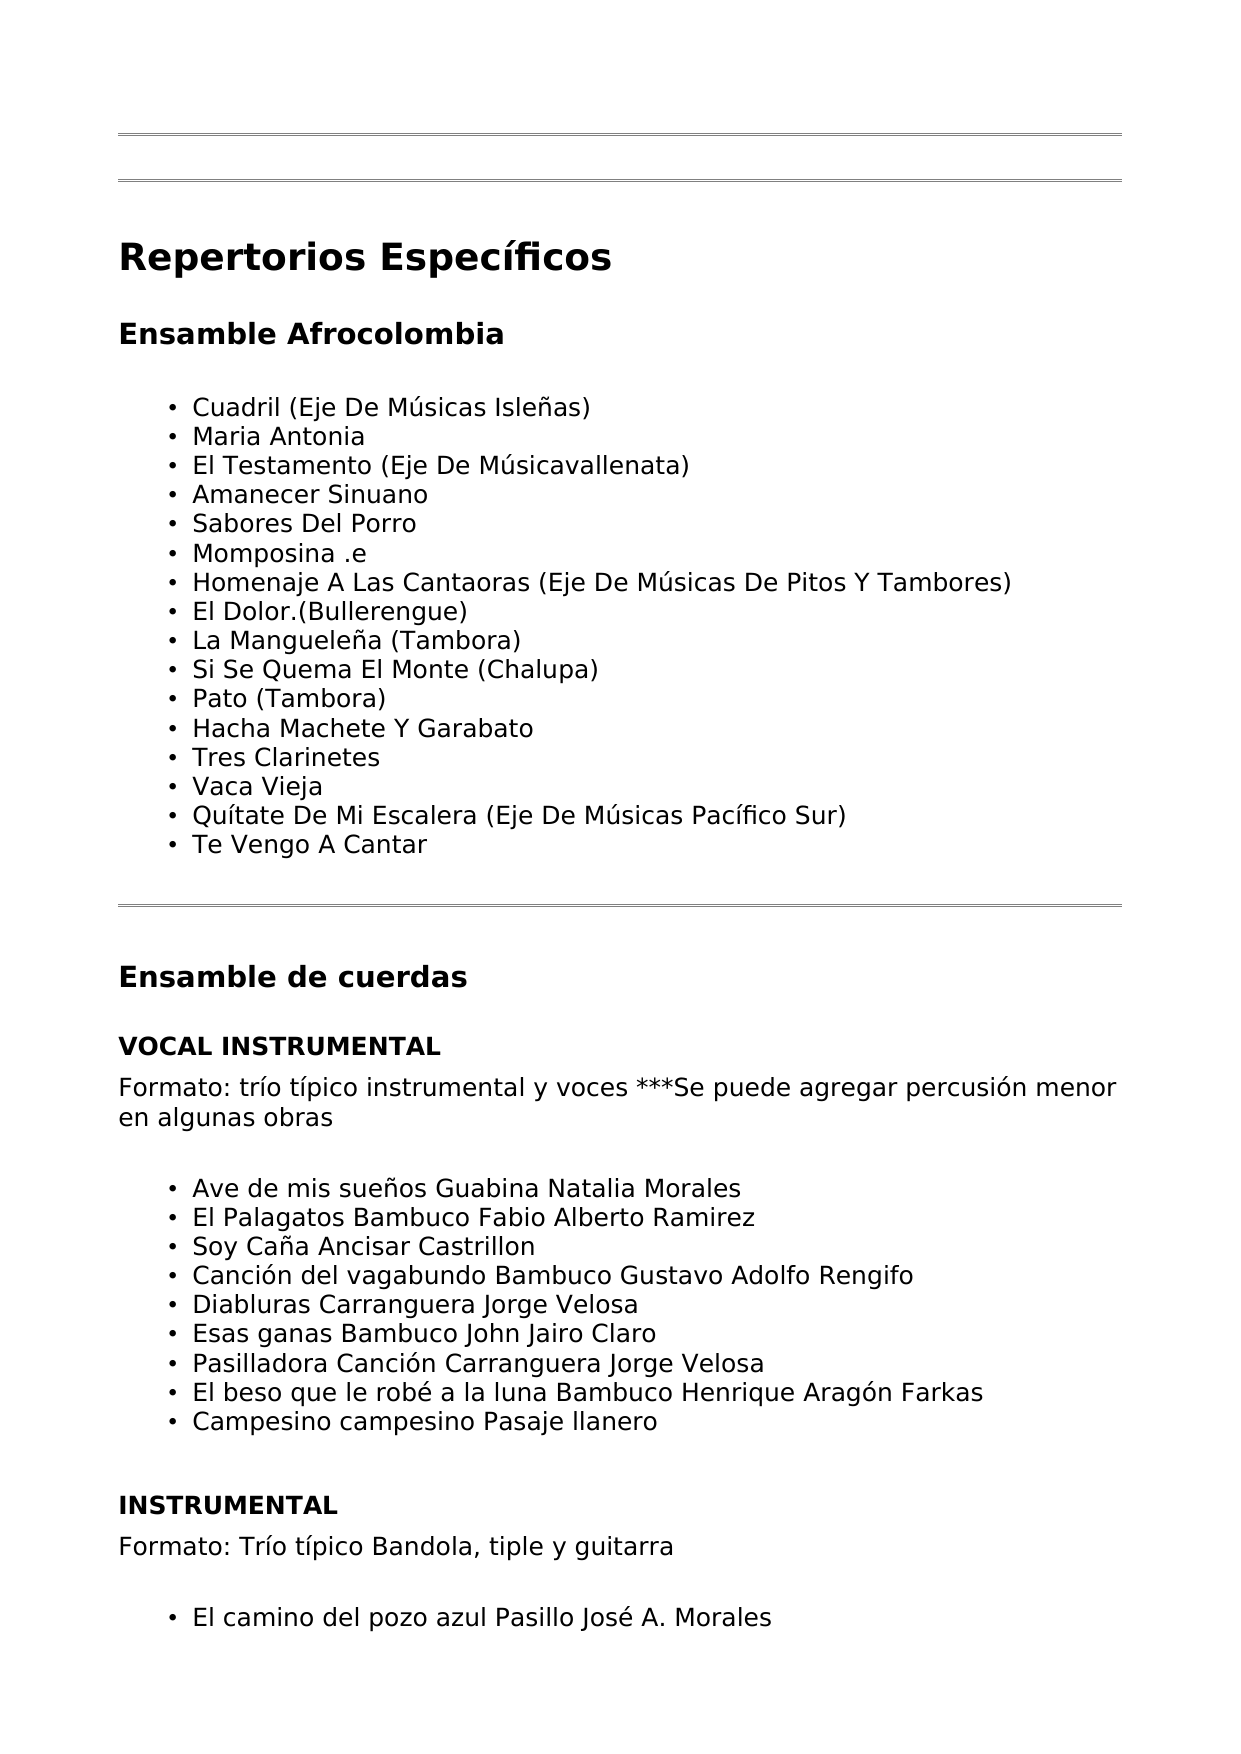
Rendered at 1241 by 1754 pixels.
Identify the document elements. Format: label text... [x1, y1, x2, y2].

text Formato: trío típico instrumental y voces ***Se puede agregar percusión menor en algunas obras [118, 1073, 1122, 1132]
list El Palagatos Bambuco Fabio Alberto Ramirez [177, 1203, 1122, 1232]
list Vaca Vieja [177, 772, 1122, 801]
subtitle Ensamble de cuerdas [118, 960, 1122, 994]
list Cuadril (Eje De Músicas Isleñas) [177, 393, 1122, 422]
list Quítate De Mi Escalera (Eje De Músicas Pacífico Sur) [177, 801, 1122, 830]
list Te Vengo A Cantar [177, 830, 1122, 859]
list El camino del pozo azul Pasillo José A. Morales [177, 1604, 1122, 1633]
list El beso que le robé a la luna Bambuco Henrique Aragón Farkas [177, 1378, 1122, 1407]
list El Dolor.(Bullerengue) [177, 597, 1122, 626]
list El Testamento (Eje De Músicavallenata) [177, 451, 1122, 480]
list Hacha Machete Y Garabato [177, 714, 1122, 743]
list Tres Clarinetes [177, 743, 1122, 772]
subtitle Ensamble Afrocolombia [118, 317, 1122, 351]
list Momposina .e [177, 539, 1122, 568]
list Ave de mis sueños Guabina Natalia Morales [177, 1174, 1122, 1203]
list Pasilladora Canción Carranguera Jorge Velosa [177, 1349, 1122, 1378]
list Esas ganas Bambuco John Jairo Claro [177, 1320, 1122, 1349]
list Canción del vagabundo Bambuco Gustavo Adolfo Rengifo [177, 1261, 1122, 1291]
list Pato (Tambora) [177, 684, 1122, 714]
list Homenaje A Las Cantaoras (Eje De Músicas De Pitos Y Tambores) [177, 568, 1122, 597]
text Formato: Trío típico Bandola, tiple y guitarra [118, 1532, 1122, 1562]
list Amanecer Sinuano [177, 480, 1122, 509]
list Si Se Quema El Monte (Chalupa) [177, 655, 1122, 684]
subtitle INSTRUMENTAL [118, 1491, 1122, 1520]
list Sabores Del Porro [177, 509, 1122, 539]
subtitle Repertorios Específicos [118, 236, 1122, 279]
list Diabluras Carranguera Jorge Velosa [177, 1291, 1122, 1320]
subtitle VOCAL INSTRUMENTAL [118, 1032, 1122, 1061]
list La Mangueleña (Tambora) [177, 626, 1122, 655]
list Soy Caña Ancisar Castrillon [177, 1232, 1122, 1261]
list Campesino campesino Pasaje llanero [177, 1407, 1122, 1436]
list Maria Antonia [177, 422, 1122, 451]
